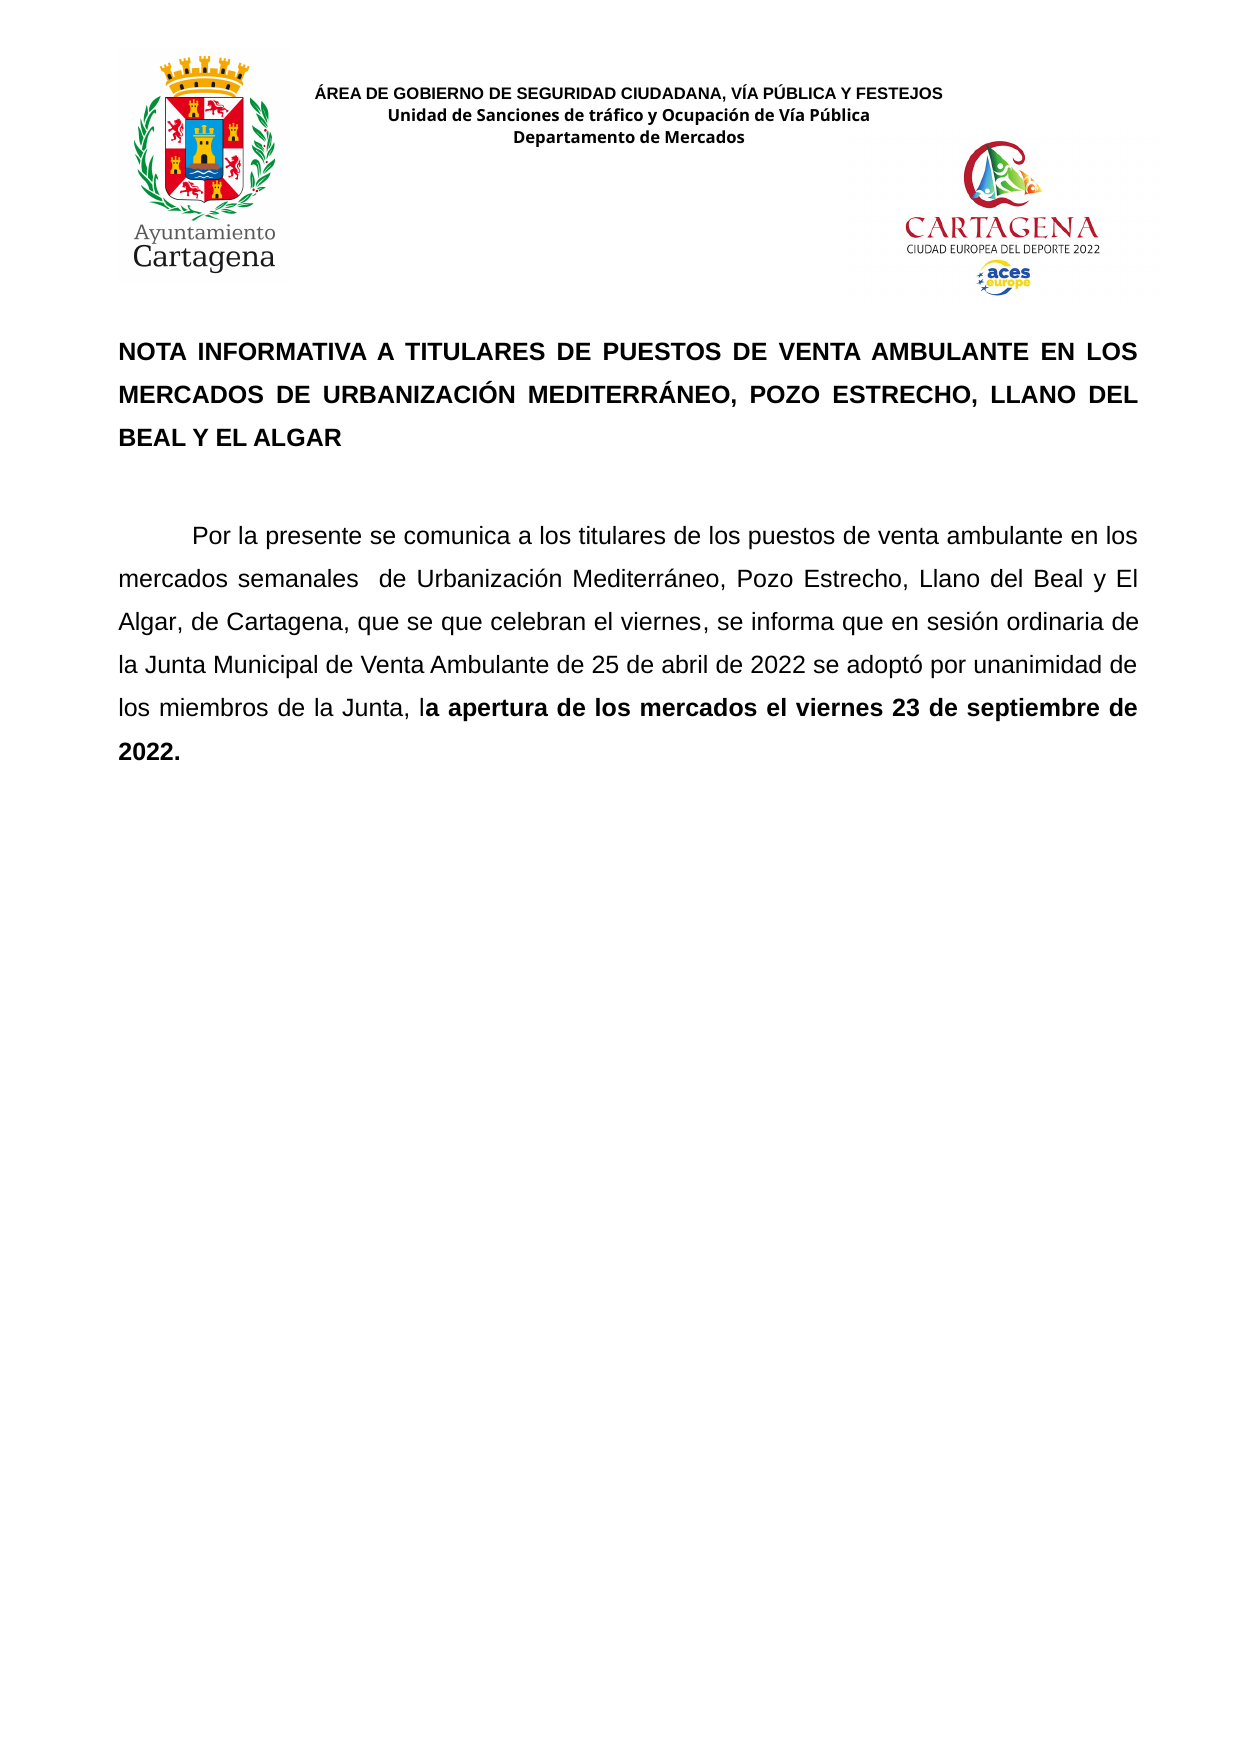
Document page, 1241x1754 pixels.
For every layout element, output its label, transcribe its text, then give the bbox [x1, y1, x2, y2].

subtitle Por la presente se comunica a los titulares de los puestos de venta ambulante en los mercados semanales de Urbanización Mediterráneo, Pozo Estrecho, Llano del Beal y El Algar, de Cartagena, que se que celebran el viernes, se informa que en sesión ordinaria de la Junta Municipal de Venta Ambulante de 25 de abril de 2022 se adoptó por unanimidad de los miembros de la Junta, la apertura de los mercados el viernes 23 de septiembre de 2022. [118, 521, 1139, 765]
subtitle NOTA INFORMATIVA A TITULARES DE PUESTOS DE VENTA AMBULANTE EN LOS MERCADOS DE URBANIZACIÓN MEDITERRÁNEO, POZO ESTRECHO, LLANO DEL BEAL Y EL ALGAR [118, 336, 1139, 451]
picture [120, 47, 289, 281]
picture [844, 127, 1160, 311]
